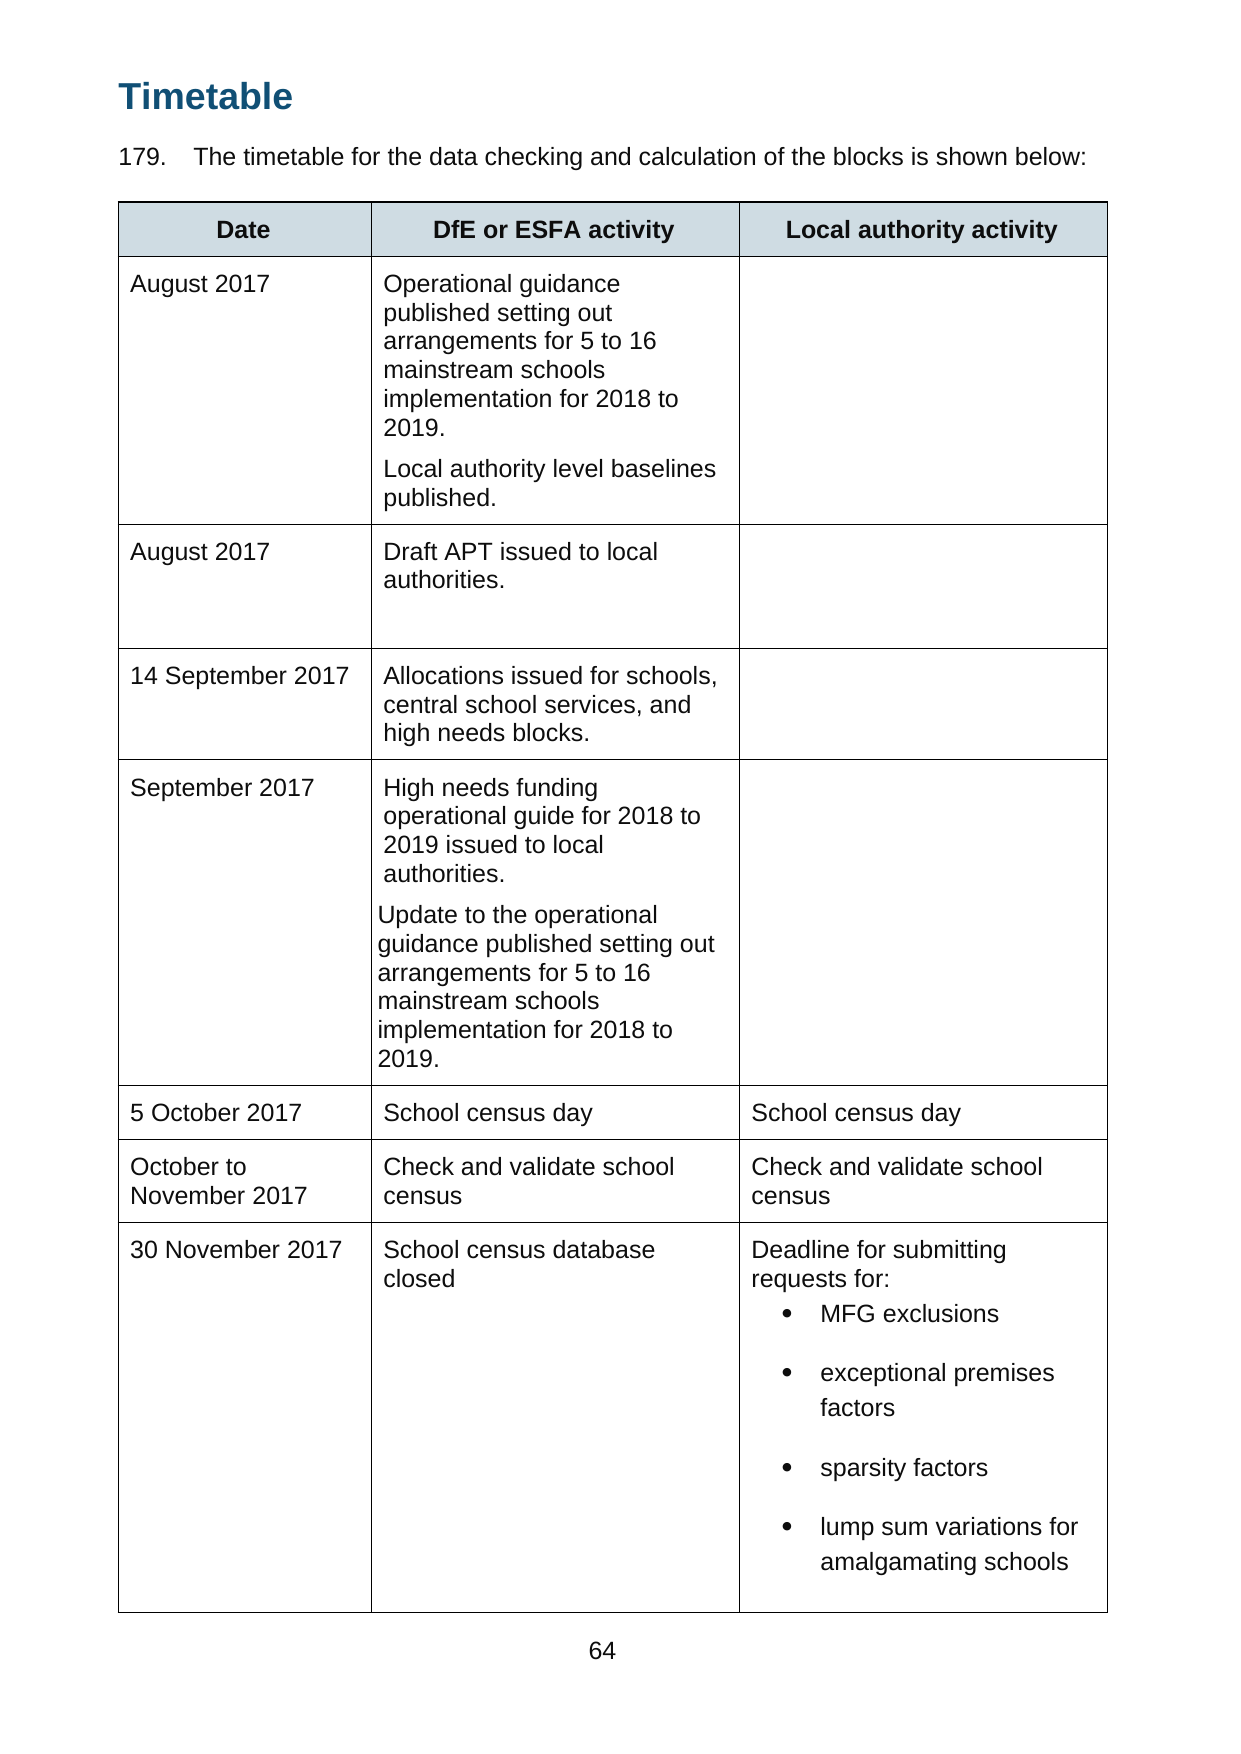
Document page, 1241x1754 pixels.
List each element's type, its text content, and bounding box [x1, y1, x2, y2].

table_cell School census day [372, 1086, 739, 1139]
table_cell 14 September 2017 [119, 649, 371, 759]
table_header Local authority activity [740, 203, 1107, 256]
subtitle Timetable [118, 74, 1107, 117]
table_cell August 2017 [119, 525, 371, 648]
table_cell Operational guidance published setting out arrangements for 5 to 16 mainstream schools implementation for 2018 to 2019. Local authority level baselines published. [372, 257, 739, 523]
table_cell [740, 525, 1107, 648]
table_cell Check and validate school census [740, 1140, 1107, 1222]
table_cell Draft APT issued to local authorities. [372, 525, 739, 648]
table_header DfE or ESFA activity [372, 203, 739, 256]
table_cell School census database closed [372, 1223, 739, 1612]
table_cell [740, 649, 1107, 759]
table_cell 30 November 2017 [119, 1223, 371, 1612]
table_header Date [119, 203, 371, 256]
table_cell [740, 760, 1107, 1085]
list The timetable for the data checking and calculation of the blocks is shown below: [118, 142, 1107, 171]
table_cell High needs funding operational guide for 2018 to 2019 issued to local authorities. Update to the operational guidance published setting out arrangements for 5 to 16 mainstream schools implementation for 2018 to 2019. [372, 760, 739, 1085]
table_cell 5 October 2017 [119, 1086, 371, 1139]
table_cell Allocations issued for schools, central school services, and high needs blocks. [372, 649, 739, 759]
table_cell October to November 2017 [119, 1140, 371, 1222]
table_cell August 2017 [119, 257, 371, 523]
table_cell Deadline for submitting requests for: MFG exclusions exceptional premises factors sparsity factors lump sum variations for amalgamating schools pupil number reductions movement of funding out of the schools block which is above the limit of 0.5%, or which the schools forum has not approved, or both [740, 1223, 1107, 1612]
table_cell Check and validate school census [372, 1140, 739, 1222]
table_cell [740, 257, 1107, 523]
table_cell September 2017 [119, 760, 371, 1085]
table_cell School census day [740, 1086, 1107, 1139]
